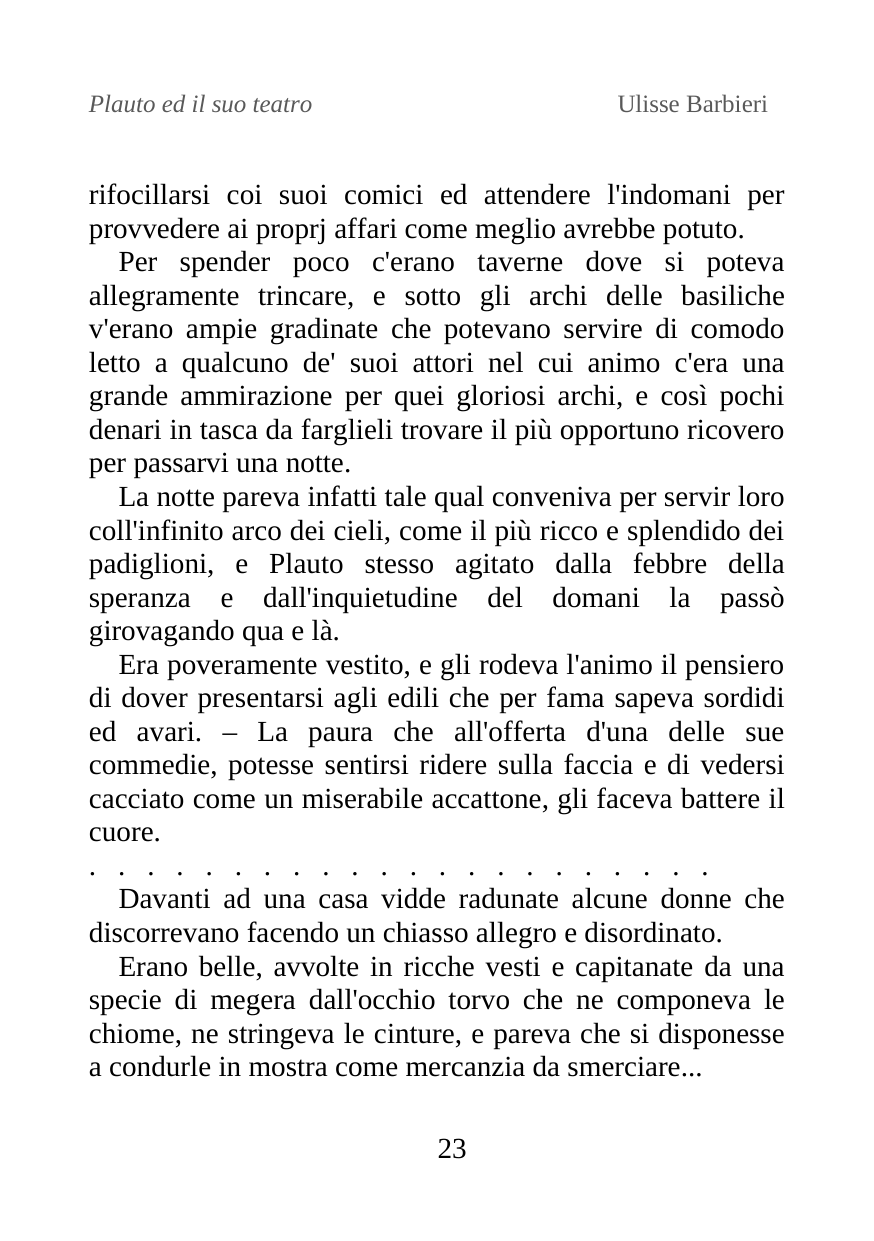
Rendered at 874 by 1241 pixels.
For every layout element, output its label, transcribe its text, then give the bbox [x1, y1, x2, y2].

text Per spender poco c'erano taverne dove si poteva allegramente trincare, e sotto gli archi delle basiliche v'erano ampie gradinate che potevano servire di comodo letto a qualcuno de' suoi attori nel cui animo c'era una grande ammirazione per quei gloriosi archi, e così pochi denari in tasca da farglieli trovare il più opportuno ricovero per passarvi una notte. [89, 244, 785, 479]
text Davanti ad una casa vidde radunate alcune donne che discorrevano facendo un chiasso allegro e disordinato. [89, 882, 785, 949]
text Erano belle, avvolte in ricche vesti e capitanate da una specie di megera dall'occhio torvo che ne componeva le chiome, ne stringeva le cinture, e pareva che si disponesse a condurle in mostra come mercanzia da smerciare... [89, 949, 785, 1083]
text rifocillarsi coi suoi comici ed attendere l'indomani per provvedere ai proprj affari come meglio avrebbe potuto. [89, 177, 785, 244]
text La notte pareva infatti tale qual conveniva per servir loro coll'infinito arco dei cieli, come il più ricco e splendido dei padiglioni, e Plauto stesso agitato dalla febbre della speranza e dall'inquietudine del domani la passò girovagando qua e là. [89, 479, 785, 647]
text . . . . . . . . . . . . . . . . . . . . . . [89, 848, 785, 882]
text Era poveramente vestito, e gli rodeva l'animo il pensiero di dover presentarsi agli edili che per fama sapeva sordidi ed avari. – La paura che all'offerta d'una delle sue commedie, potesse sentirsi ridere sulla faccia e di vedersi cacciato come un miserabile accattone, gli faceva battere il cuore. [89, 647, 785, 848]
